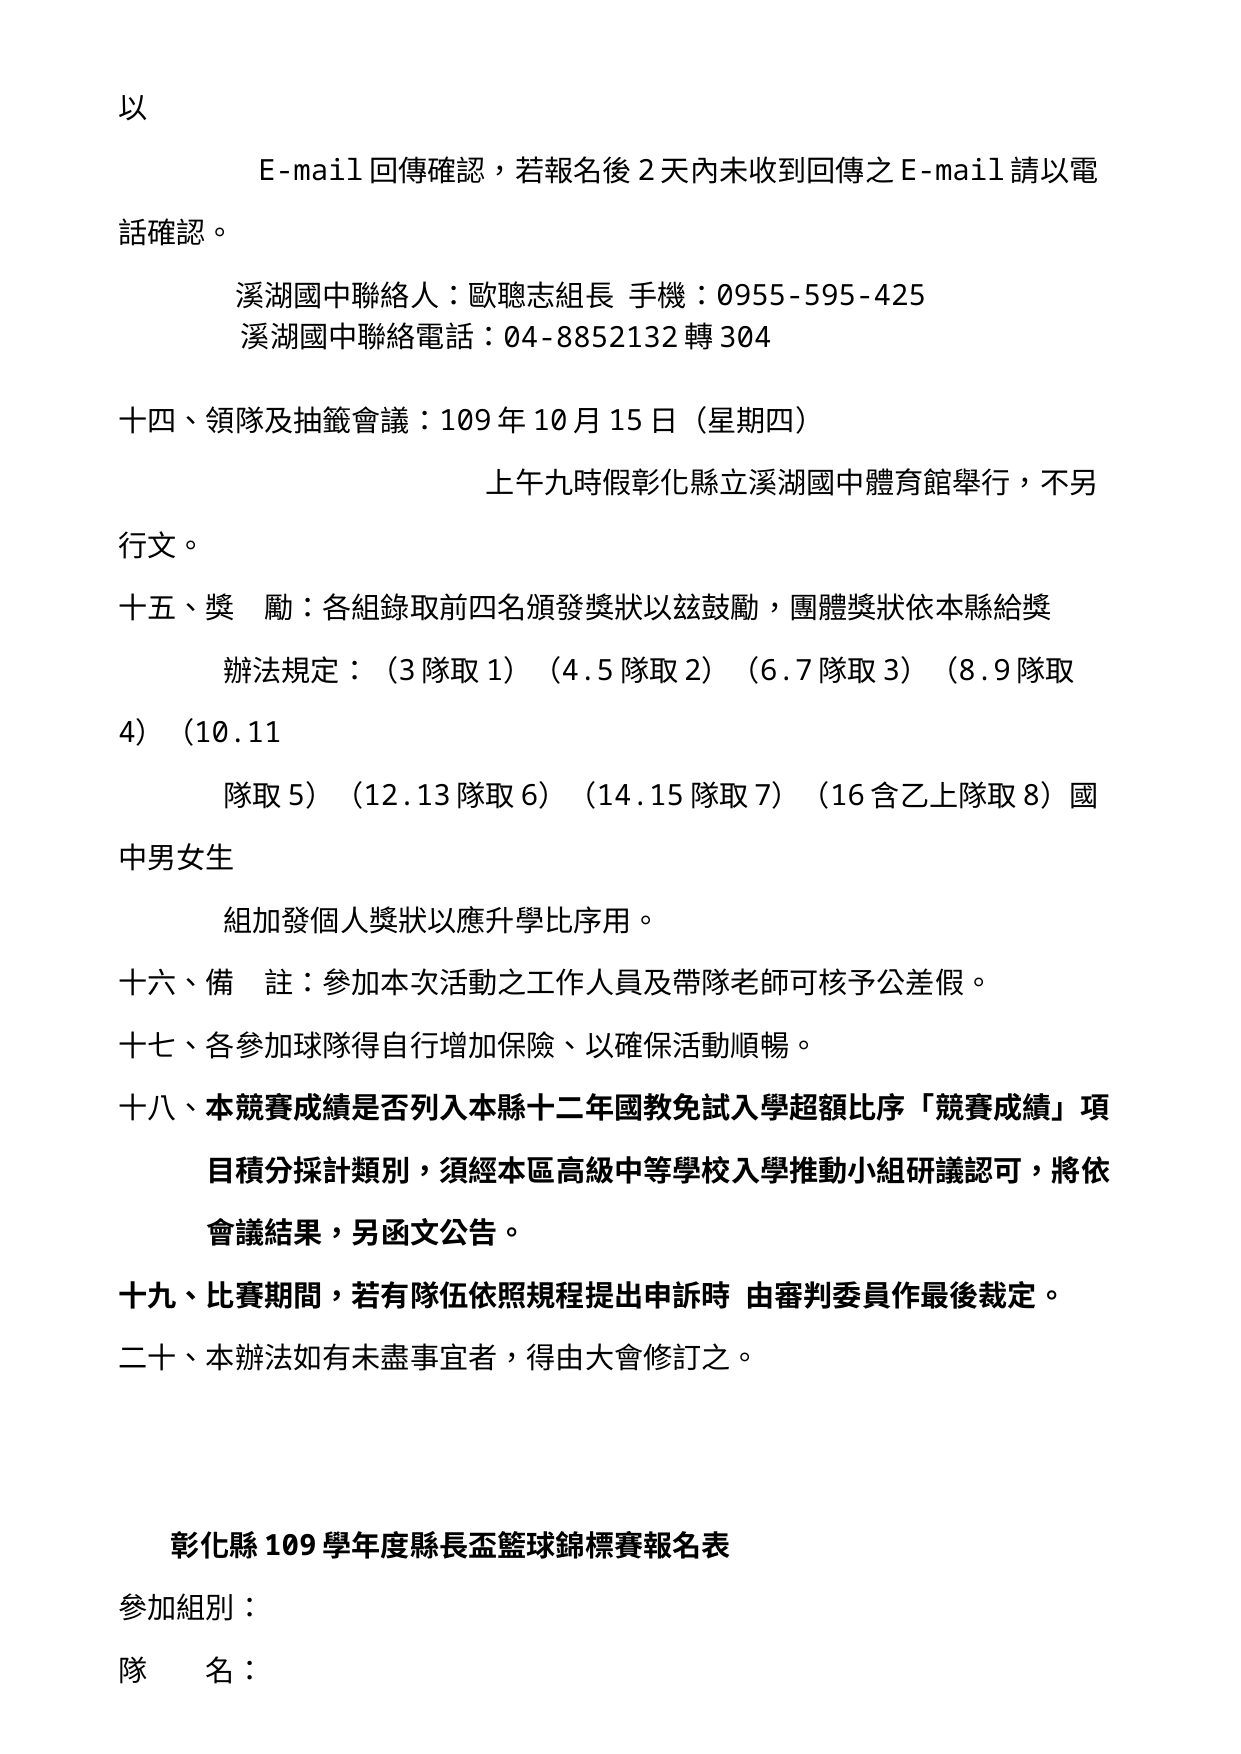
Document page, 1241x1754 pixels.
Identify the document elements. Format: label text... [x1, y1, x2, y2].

text 二十、本辦法如有未盡事宜者，得由大會修訂之。 [118, 1314, 1122, 1377]
text 組加發個人獎狀以應升學比序用。 [118, 877, 1152, 939]
text 隊取5）（12.13隊取6）（14.15隊取7）（16含乙上隊取8）國中男女生 [118, 752, 1122, 877]
text 十五、獎 勵：各組錄取前四名頒發獎狀以玆鼓勵，團體獎狀依本縣給獎 [118, 564, 1122, 627]
text 參加組別： [118, 1564, 1122, 1627]
text 十九、比賽期間，若有隊伍依照規程提出申訴時 由審判委員作最後裁定。 [118, 1252, 1122, 1314]
text 十八、本競賽成績是否列入本縣十二年國教免試入學超額比序「競賽成績」項 [118, 1064, 1122, 1127]
text 溪湖國中聯絡電話：04-8852132轉304 [118, 314, 1122, 356]
text 隊 名： [118, 1627, 1122, 1689]
text 彰化縣109學年度縣長盃籃球錦標賽報名表 [118, 1502, 1122, 1564]
text 溪湖國中聯絡人：歐聰志組長 手機：0955-595-425 [118, 252, 1122, 314]
text E-mail回傳確認，若報名後2天內未收到回傳之E-mail請以電話確認。 [118, 127, 1122, 252]
text 目積分採計類別，須經本區高級中等學校入學推動小組研議認可，將依 [118, 1127, 1122, 1189]
text 以 [118, 64, 1122, 127]
text 上午九時假彰化縣立溪湖國中體育館舉行，不另行文。 [118, 439, 1122, 564]
text 十四、領隊及抽籤會議：109年10月15日（星期四） [118, 377, 1122, 439]
text 十七、各參加球隊得自行增加保險、以確保活動順暢。 [118, 1002, 1122, 1064]
text 會議結果，另函文公告。 [118, 1189, 1122, 1252]
text 辦法規定：（3隊取1）（4.5隊取2）（6.7隊取3）（8.9隊取4）（10.11 [118, 627, 1122, 752]
text 十六、備 註：參加本次活動之工作人員及帶隊老師可核予公差假。 [118, 939, 1122, 1002]
